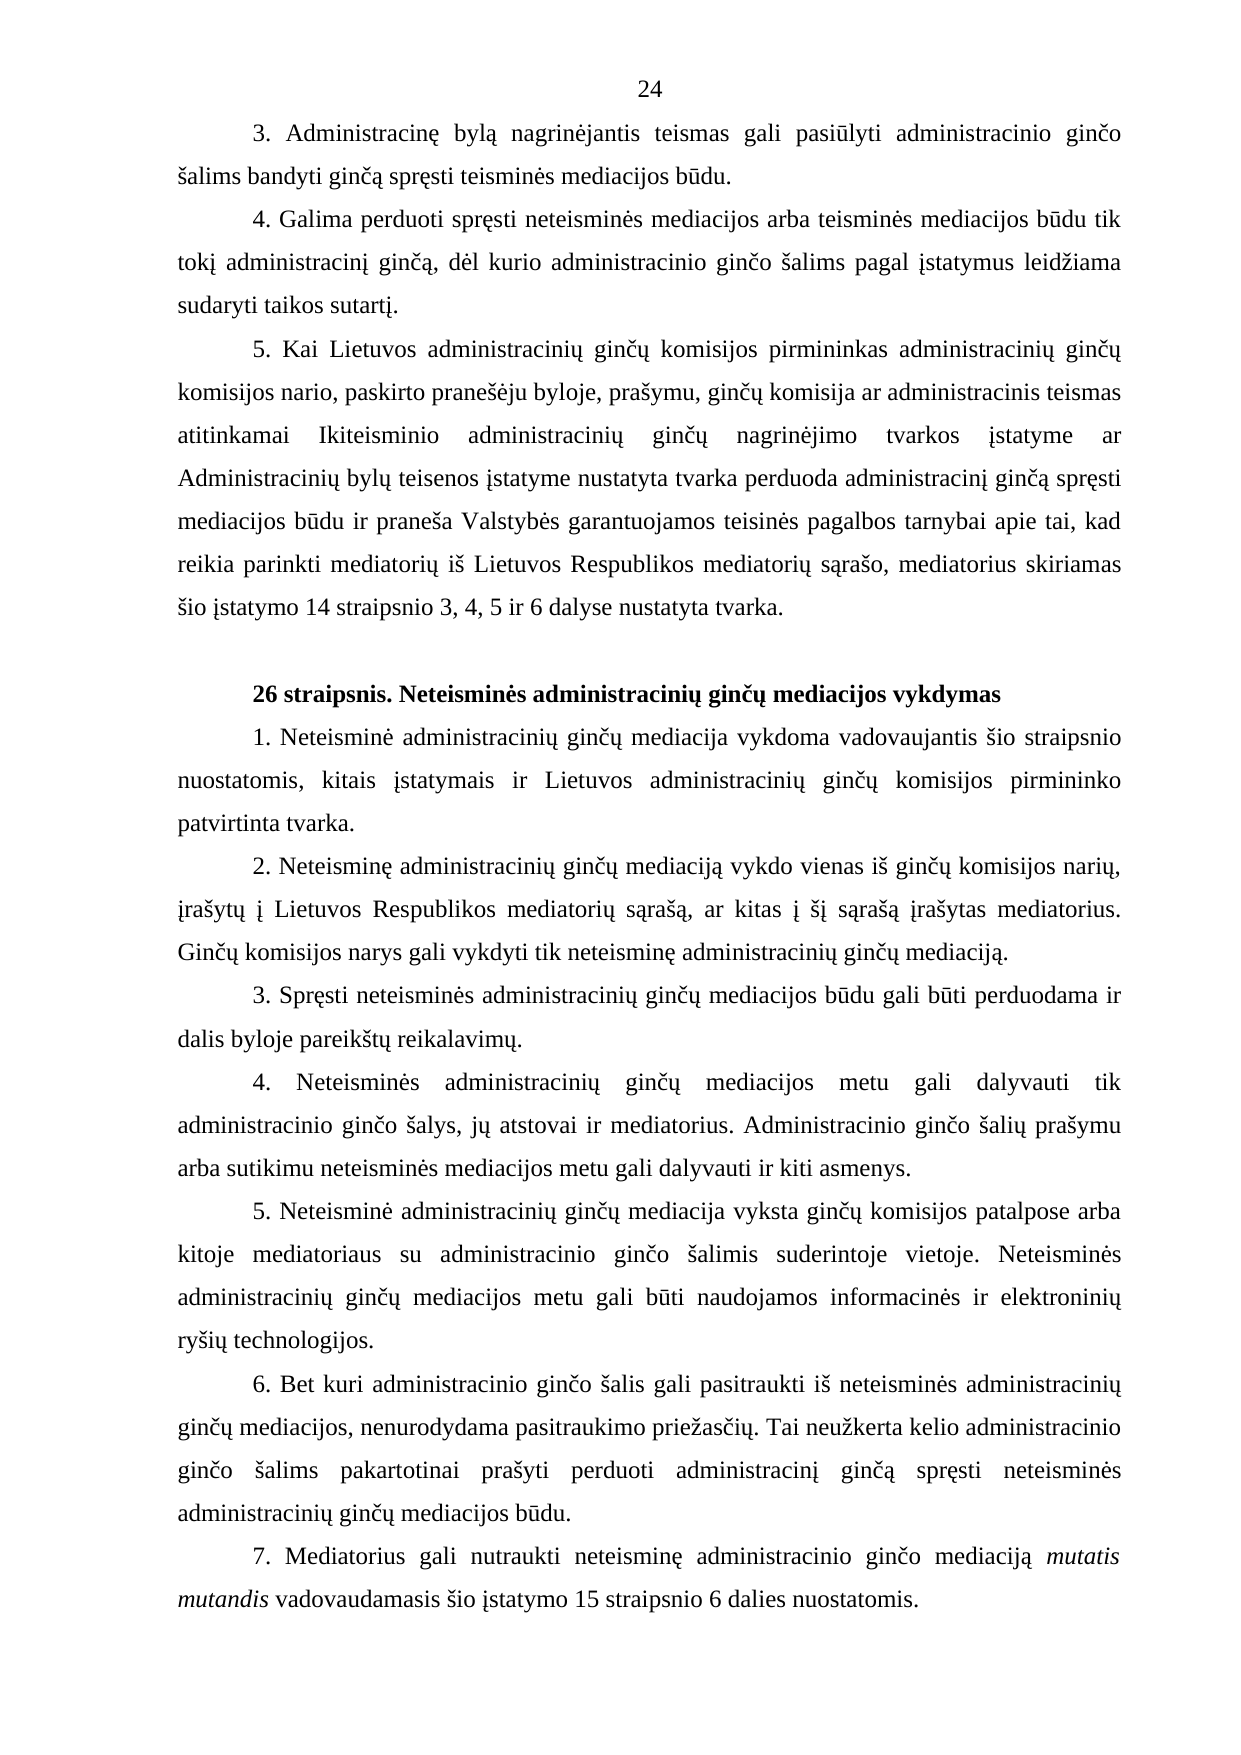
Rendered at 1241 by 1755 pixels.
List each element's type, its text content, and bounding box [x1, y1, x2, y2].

text 6. Bet kuri administracinio ginčo šalis gali pasitraukti iš neteisminės administracinių ginčų mediacijos, nenurodydama pasitraukimo priežasčių. Tai neužkerta kelio administracinio ginčo šalims pakartotinai prašyti perduoti administracinį ginčą spręsti neteisminės administracinių ginčų mediacijos būdu. [177, 1369, 1122, 1527]
text 5. Kai Lietuvos administracinių ginčų komisijos pirmininkas administracinių ginčų komisijos nario, paskirto pranešėju byloje, prašymu, ginčų komisija ar administracinis teismas atitinkamai Ikiteisminio administracinių ginčų nagrinėjimo tvarkos įstatyme ar Administracinių bylų teisenos įstatyme nustatyta tvarka perduoda administracinį ginčą spręsti mediacijos būdu ir praneša Valstybės garantuojamos teisinės pagalbos tarnybai apie tai, kad reikia parinkti mediatorių iš Lietuvos Respublikos mediatorių sąrašo, mediatorius skiriamas šio įstatymo 14 straipsnio 3, 4, 5 ir 6 dalyse nustatyta tvarka. [177, 334, 1122, 621]
text 26 straipsnis. Neteisminės administracinių ginčų mediacijos vykdymas [177, 679, 1122, 707]
text 2. Neteisminę administracinių ginčų mediaciją vykdo vienas iš ginčų komisijos narių, įrašytų į Lietuvos Respublikos mediatorių sąrašą, ar kitas į šį sąrašą įrašytas mediatorius. Ginčų komisijos narys gali vykdyti tik neteisminę administracinių ginčų mediaciją. [177, 851, 1122, 966]
text 7. Mediatorius gali nutraukti neteisminę administracinio ginčo mediaciją mutatis mutandis vadovaudamasis šio įstatymo 15 straipsnio 6 dalies nuostatomis. [177, 1541, 1122, 1613]
text 3. Administracinę bylą nagrinėjantis teismas gali pasiūlyti administracinio ginčo šalims bandyti ginčą spręsti teisminės mediacijos būdu. [177, 118, 1122, 190]
text 4. Galima perduoti spręsti neteisminės mediacijos arba teisminės mediacijos būdu tik tokį administracinį ginčą, dėl kurio administracinio ginčo šalims pagal įstatymus leidžiama sudaryti taikos sutartį. [177, 204, 1122, 319]
text 4. Neteisminės administracinių ginčų mediacijos metu gali dalyvauti tik administracinio ginčo šalys, jų atstovai ir mediatorius. Administracinio ginčo šalių prašymu arba sutikimu neteisminės mediacijos metu gali dalyvauti ir kiti asmenys. [177, 1067, 1122, 1182]
text 3. Spręsti neteisminės administracinių ginčų mediacijos būdu gali būti perduodama ir dalis byloje pareikštų reikalavimų. [177, 981, 1122, 1052]
text 5. Neteisminė administracinių ginčų mediacija vyksta ginčų komisijos patalpose arba kitoje mediatoriaus su administracinio ginčo šalimis suderintoje vietoje. Neteisminės administracinių ginčų mediacijos metu gali būti naudojamos informacinės ir elektroninių ryšių technologijos. [177, 1196, 1122, 1354]
text 1. Neteisminė administracinių ginčų mediacija vykdoma vadovaujantis šio straipsnio nuostatomis, kitais įstatymais ir Lietuvos administracinių ginčų komisijos pirmininko patvirtinta tvarka. [177, 722, 1122, 837]
